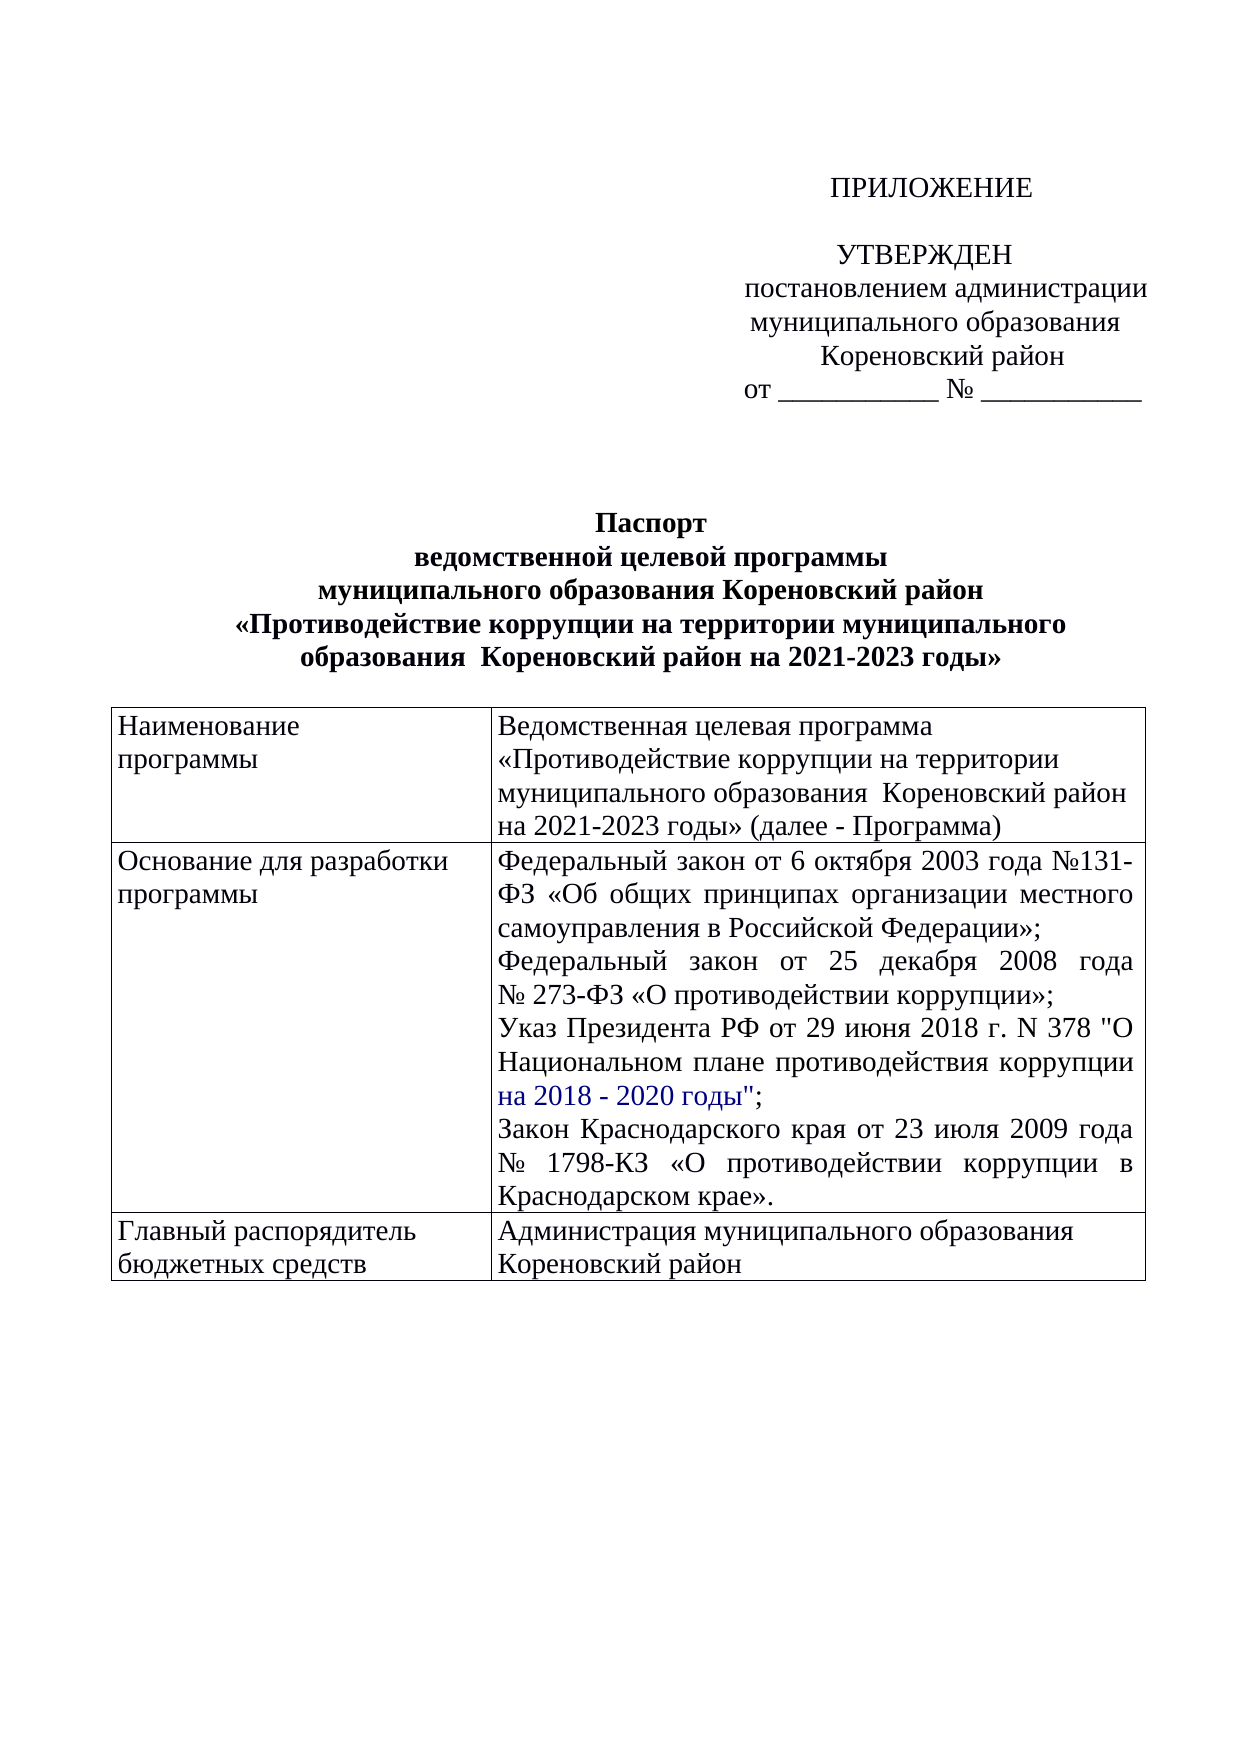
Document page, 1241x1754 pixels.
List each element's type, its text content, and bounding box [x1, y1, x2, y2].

table_cell Федеральный закон от 6 октября 2003 года №131-ФЗ «Об общих принципах организации местного самоуправления в Российской Федерации»; Федеральный закон от 25 декабря 2008 года № 273-ФЗ «О противодействии коррупции»; Указ Президента РФ от 29 июня 2018 г. N 378 "О Национальном плане противодействия коррупции на 2018 - 2020 годы"; Закон Краснодарского края от 23 июля 2009 года № 1798-КЗ «О противодействии коррупции в Краснодарском крае». [492, 843, 1145, 1212]
subtitle Паспорт ведомственной целевой программы [120, 505, 1181, 572]
table_header Ведомственная целевая программа «Противодействие коррупции на территории муниципального образования Кореновский район на 2021-2023 годы» (далее - Программа) [492, 708, 1145, 842]
table_header Наименование программы [112, 708, 491, 842]
text муниципального образования [120, 304, 1181, 338]
text ПРИЛОЖЕНИЕ [120, 170, 1181, 203]
table_cell Главный распорядитель бюджетных средств [112, 1213, 491, 1280]
text образования Кореновский район на 2021-2023 годы» [120, 639, 1181, 673]
text «Противодействие коррупции на территории муниципального [120, 606, 1181, 639]
subtitle муниципального образования Кореновский район [120, 572, 1181, 606]
text Кореновский район [120, 338, 1181, 371]
text постановлением администрации [120, 271, 1181, 304]
text от ___________ № ___________ [120, 371, 1181, 405]
text УТВЕРЖДЕН [120, 237, 1181, 271]
table_cell Основание для разработки программы [112, 843, 491, 1212]
table_cell Администрация муниципального образования Кореновский район [492, 1213, 1145, 1280]
